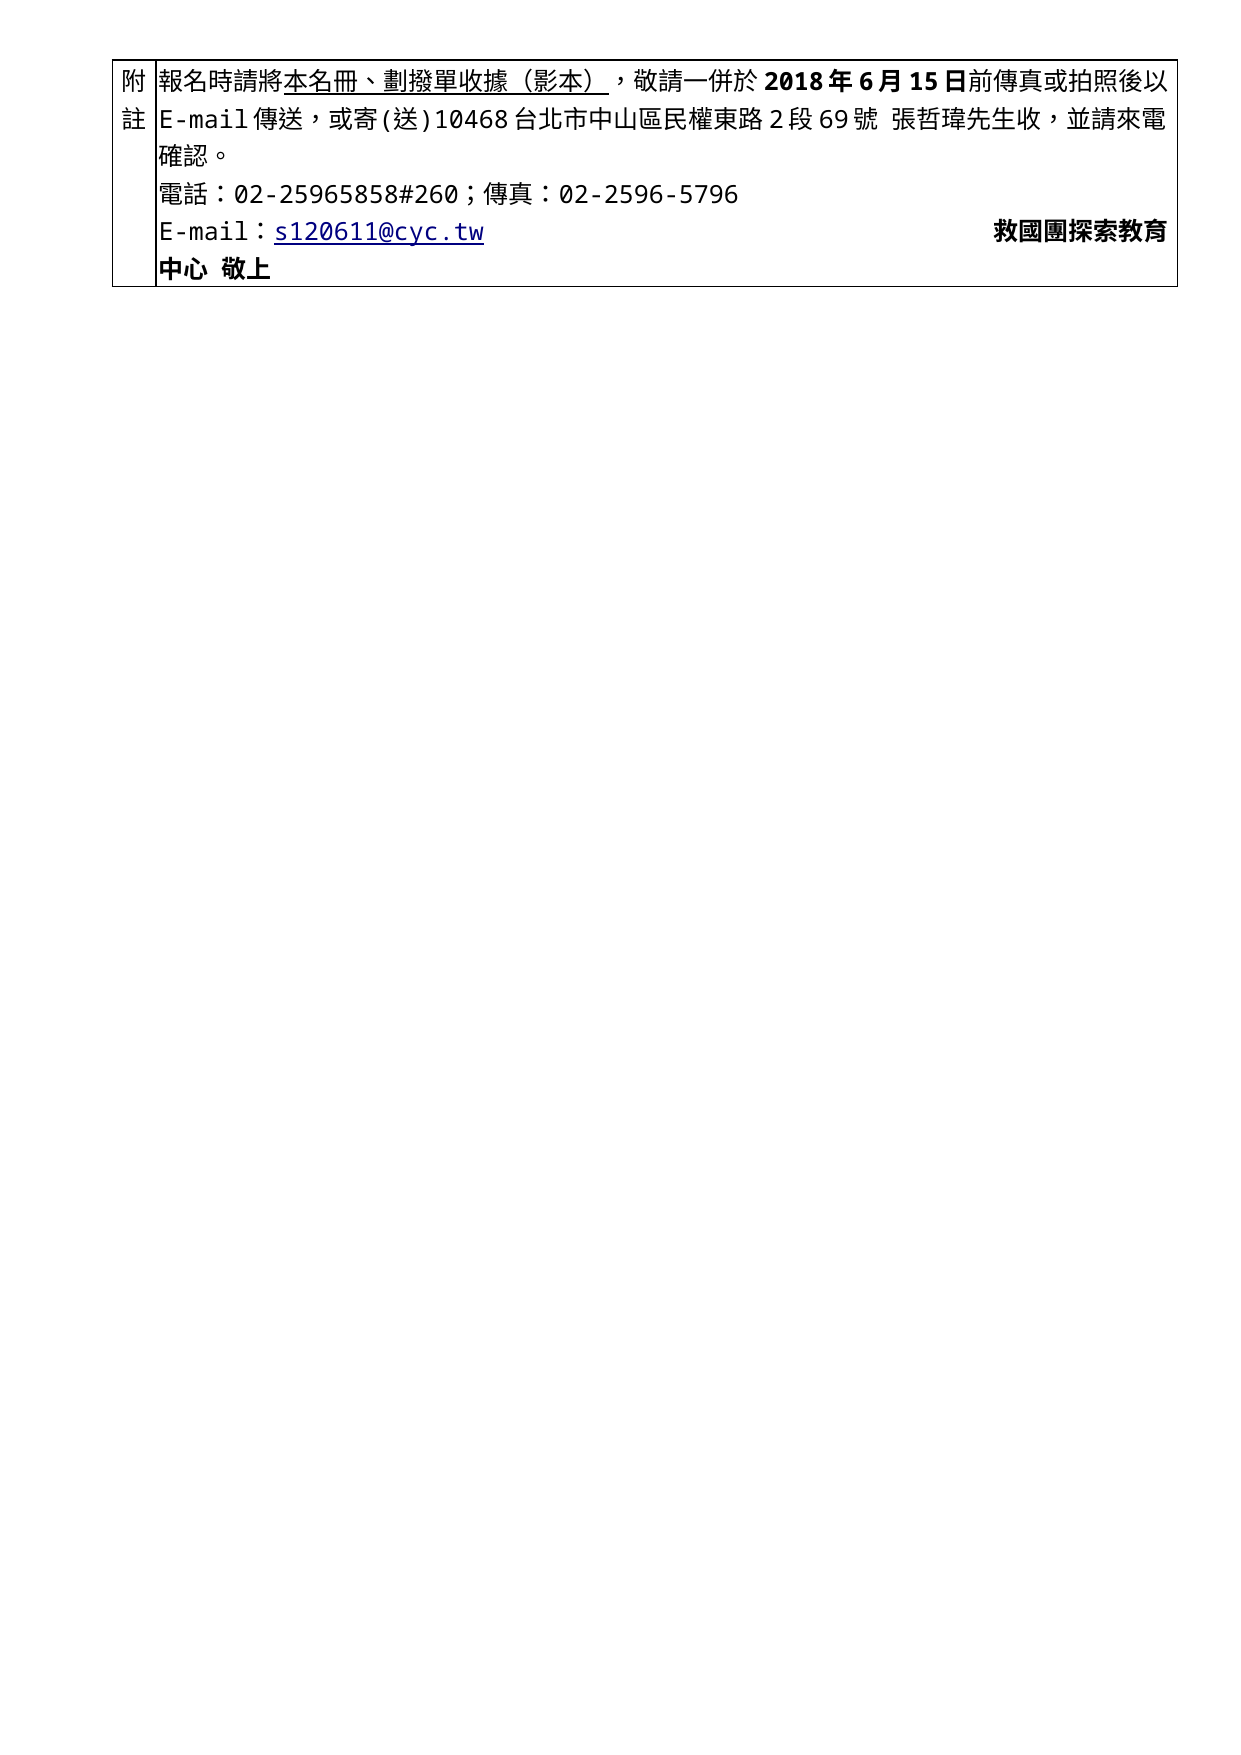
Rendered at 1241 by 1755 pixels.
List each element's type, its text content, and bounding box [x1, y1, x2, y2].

table_cell 附註 [113, 61, 155, 286]
table_cell 報名時請將本名冊、劃撥單收據（影本），敬請一併於2018年6月15日前傳真或拍照後以E-mail傳送，或寄(送)10468台北市中山區民權東路2段69號 張哲瑋先生收，並請來電確認。 電話：02-25965858#260；傳真：02-2596-5796 E-mail：s120611@cyc.tw 救國團探索教育中心 敬上 [157, 61, 1177, 286]
